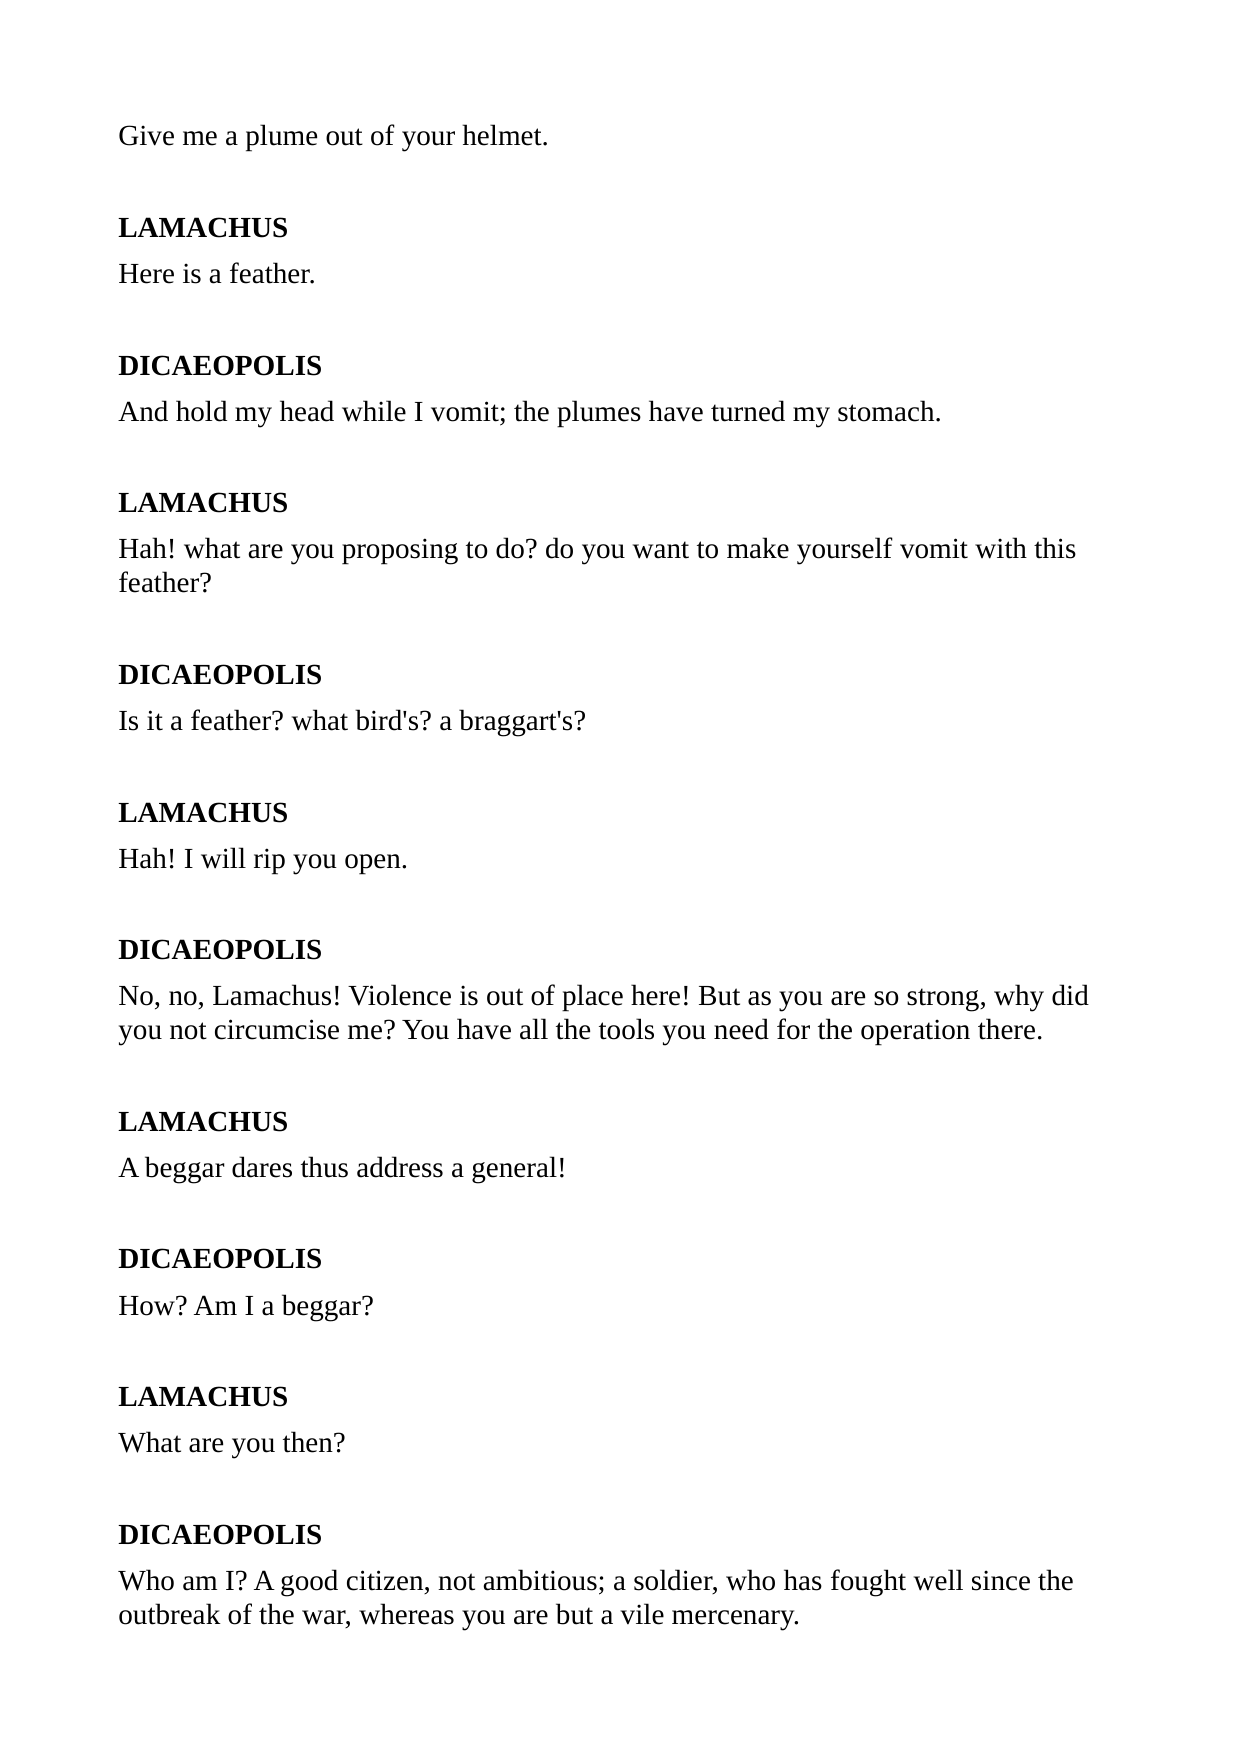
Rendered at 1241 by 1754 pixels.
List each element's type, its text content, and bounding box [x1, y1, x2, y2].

text DICAEOPOLIS [118, 1488, 1122, 1551]
text Give me a plume out of your helmet. [118, 118, 1122, 152]
text DICAEOPOLIS [118, 628, 1122, 690]
text How? Am I a beggar? [118, 1288, 1122, 1321]
text LAMACHUS [118, 457, 1122, 519]
text Hah! what are you proposing to do? do you want to make yourself vomit with this feather? [118, 532, 1122, 599]
text Hah! I will rip you open. [118, 841, 1122, 874]
text A beggar dares thus address a general! [118, 1150, 1122, 1183]
text LAMACHUS [118, 766, 1122, 828]
text LAMACHUS [118, 1351, 1122, 1413]
text Here is a feather. [118, 256, 1122, 289]
text LAMACHUS [118, 181, 1122, 243]
text And hold my head while I vomit; the plumes have turned my stomach. [118, 394, 1122, 427]
text Is it a feather? what bird's? a braggart's? [118, 703, 1122, 736]
text LAMACHUS [118, 1075, 1122, 1137]
text DICAEOPOLIS [118, 319, 1122, 381]
text DICAEOPOLIS [118, 1213, 1122, 1275]
text DICAEOPOLIS [118, 904, 1122, 966]
text What are you then? [118, 1426, 1122, 1459]
text No, no, Lamachus! Violence is out of place here! But as you are so strong, why did you not circumcise me? You have all the tools you need for the operation there. [118, 978, 1122, 1046]
text Who am I? A good citizen, not ambitious; a soldier, who has fought well since the outbreak of the war, whereas you are but a vile mercenary. [118, 1563, 1122, 1630]
